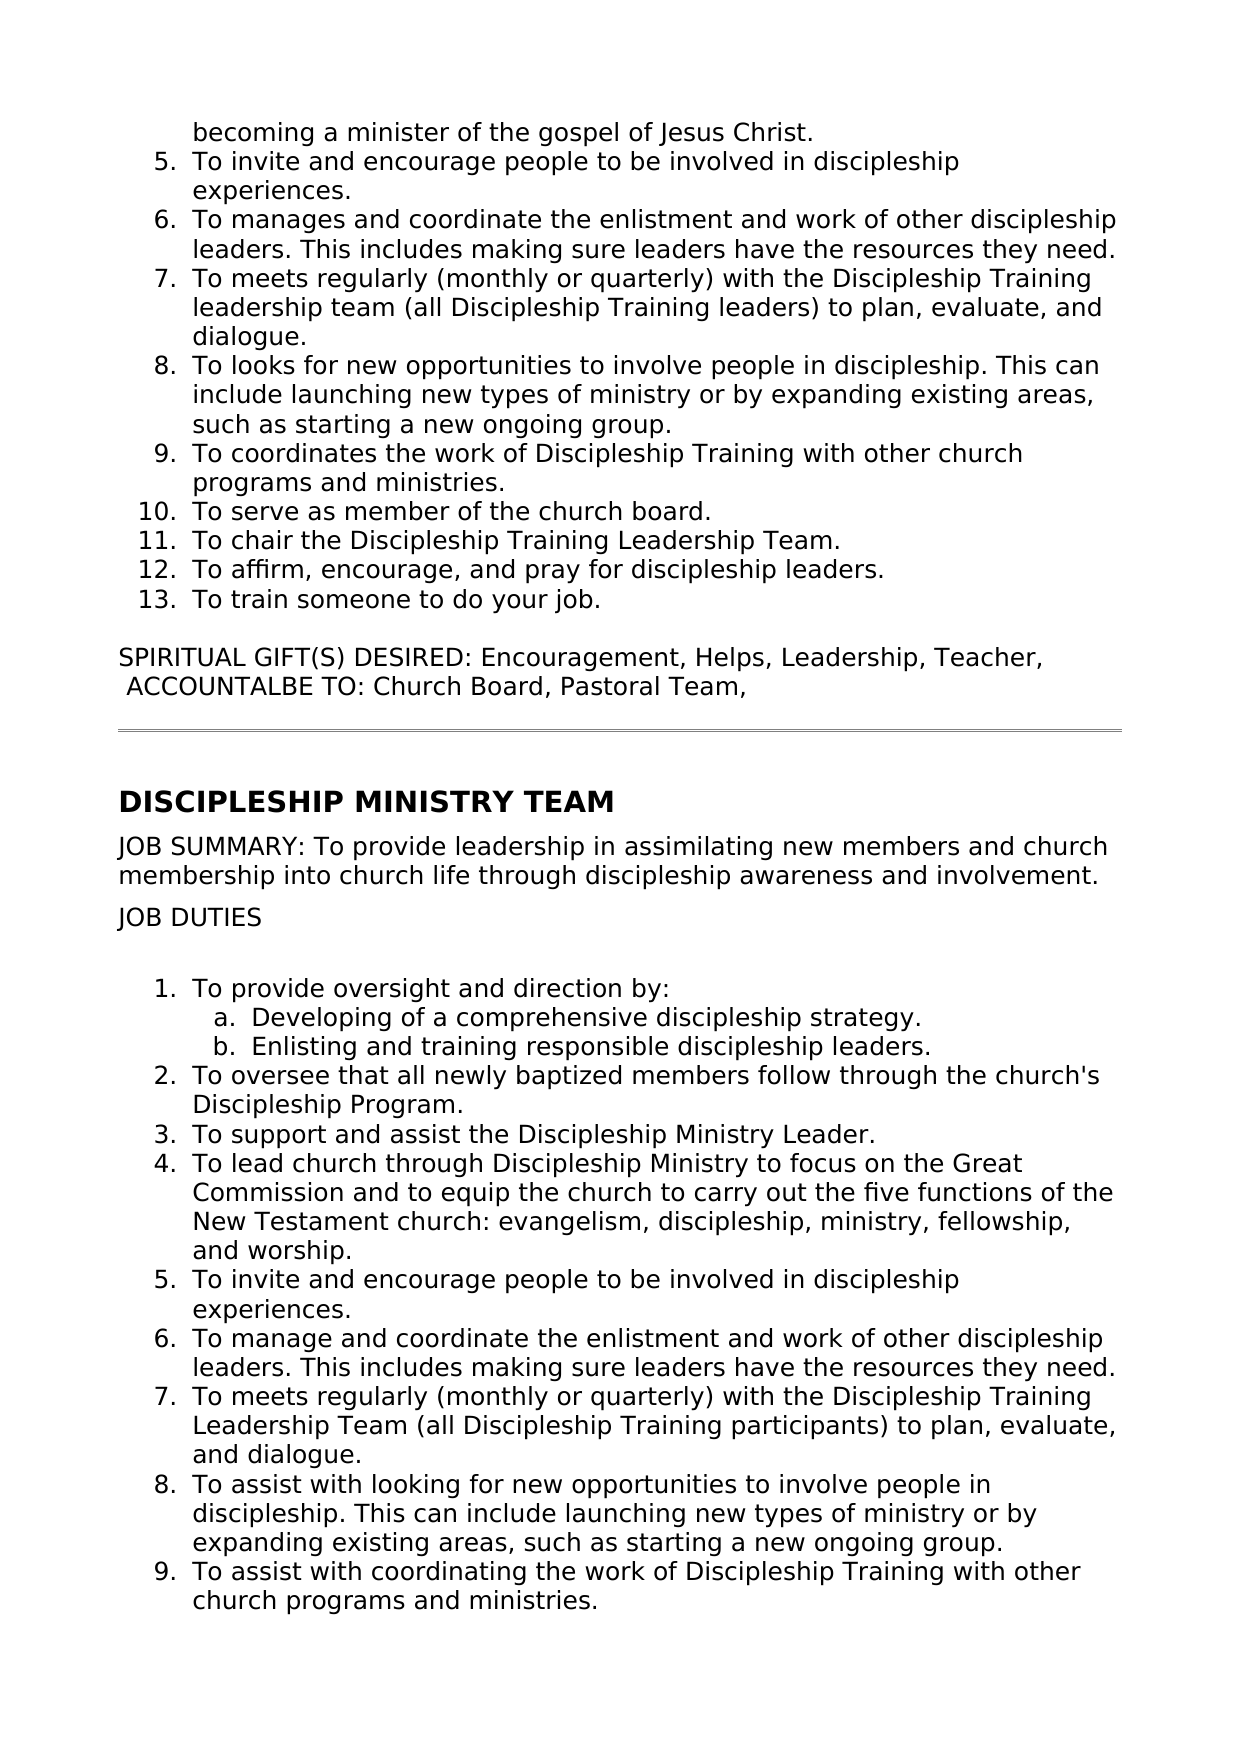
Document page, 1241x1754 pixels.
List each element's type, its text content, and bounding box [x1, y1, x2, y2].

text SPIRITUAL GIFT(S) DESIRED: Encouragement, Helps, Leadership, Teacher, ACCOUNTALBE TO: Church Board, Pastoral Team, [118, 643, 1122, 702]
list To looks for new opportunities to involve people in discipleship. This can include launching new types of ministry or by expanding existing areas, such as starting a new ongoing group. [177, 351, 1122, 439]
list To chair the Discipleship Training Leadership Team. [177, 526, 1122, 556]
list To serve as member of the church board. [177, 497, 1122, 526]
list To meets regularly (monthly or quarterly) with the Discipleship Training leadership team (all Discipleship Training leaders) to plan, evaluate, and dialogue. [177, 264, 1122, 351]
text JOB DUTIES [118, 903, 1122, 932]
list To assist with coordinating the work of Discipleship Training with other church programs and ministries. [177, 1557, 1122, 1616]
list To coordinates the work of Discipleship Training with other church programs and ministries. [177, 439, 1122, 497]
list To train someone to do your job. [177, 585, 1122, 614]
list Developing of a comprehensive discipleship strategy. [236, 1003, 1122, 1032]
list To manages and coordinate the enlistment and work of other discipleship leaders. This includes making sure leaders have the resources they need. [177, 206, 1122, 264]
list To meets regularly (monthly or quarterly) with the Discipleship Training Leadership Team (all Discipleship Training participants) to plan, evaluate, and dialogue. [177, 1382, 1122, 1470]
list To assist with looking for new opportunities to involve people in discipleship. This can include launching new types of ministry or by expanding existing areas, such as starting a new ongoing group. [177, 1470, 1122, 1557]
list To affirm, encourage, and pray for discipleship leaders. [177, 556, 1122, 585]
list To oversee that all newly baptized members follow through the church's Discipleship Program. [177, 1062, 1122, 1120]
subtitle DISCIPLESHIP MINISTRY TEAM [118, 786, 1122, 819]
list becoming a minister of the gospel of Jesus Christ. [177, 118, 1122, 147]
list To lead church through Discipleship Ministry to focus on the Great Commission and to equip the church to carry out the five functions of the New Testament church: evangelism, discipleship, ministry, fellowship, and worship. [177, 1149, 1122, 1266]
text JOB SUMMARY: To provide leadership in assimilating new members and church membership into church life through discipleship awareness and involvement. [118, 832, 1122, 890]
list To support and assist the Discipleship Ministry Leader. [177, 1120, 1122, 1149]
list To provide oversight and direction by: [177, 974, 1122, 1003]
list Enlisting and training responsible discipleship leaders. [236, 1032, 1122, 1062]
list To invite and encourage people to be involved in discipleship experiences. [177, 147, 1122, 206]
list To manage and coordinate the enlistment and work of other discipleship leaders. This includes making sure leaders have the resources they need. [177, 1324, 1122, 1382]
list To invite and encourage people to be involved in discipleship experiences. [177, 1266, 1122, 1324]
